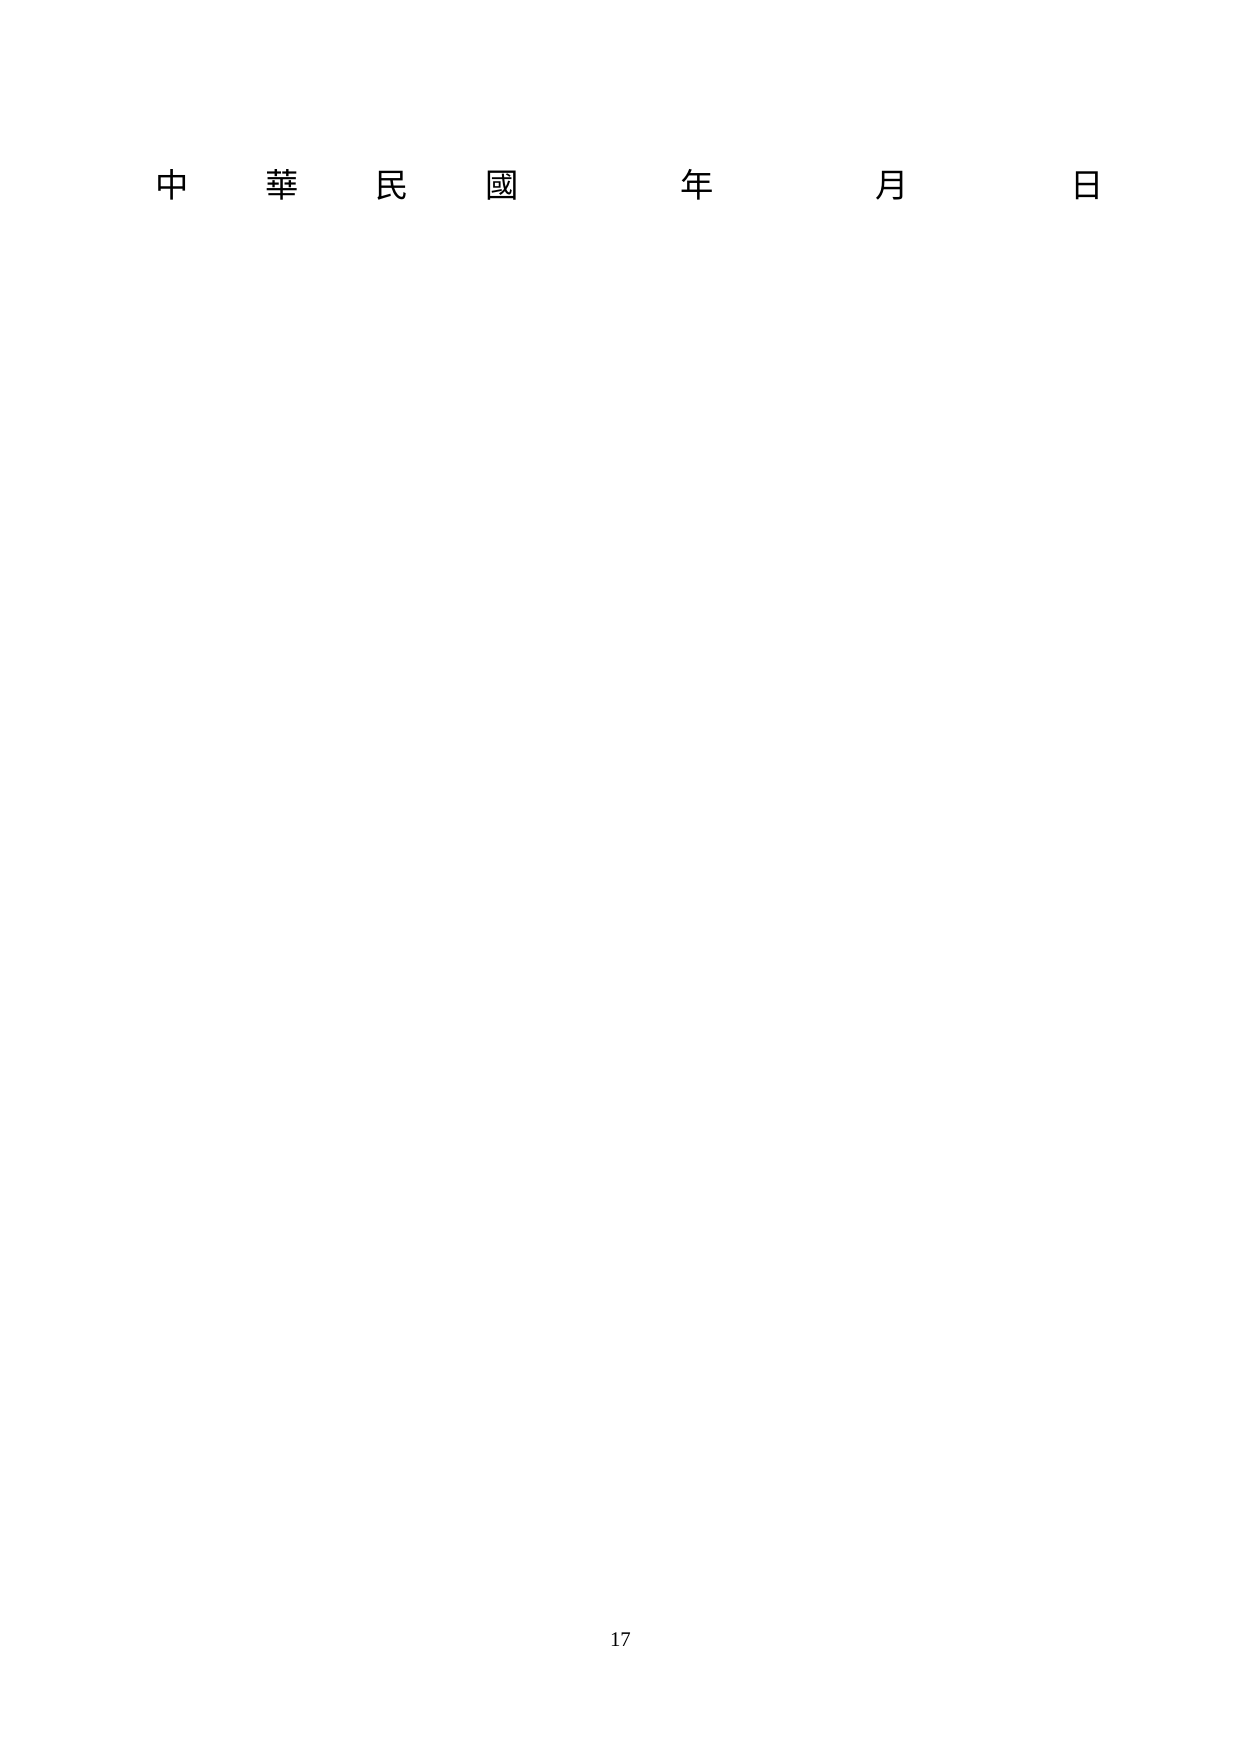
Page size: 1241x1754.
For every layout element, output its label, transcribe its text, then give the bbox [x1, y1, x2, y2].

text 中華民國 年 月 日 [156, 146, 1103, 221]
